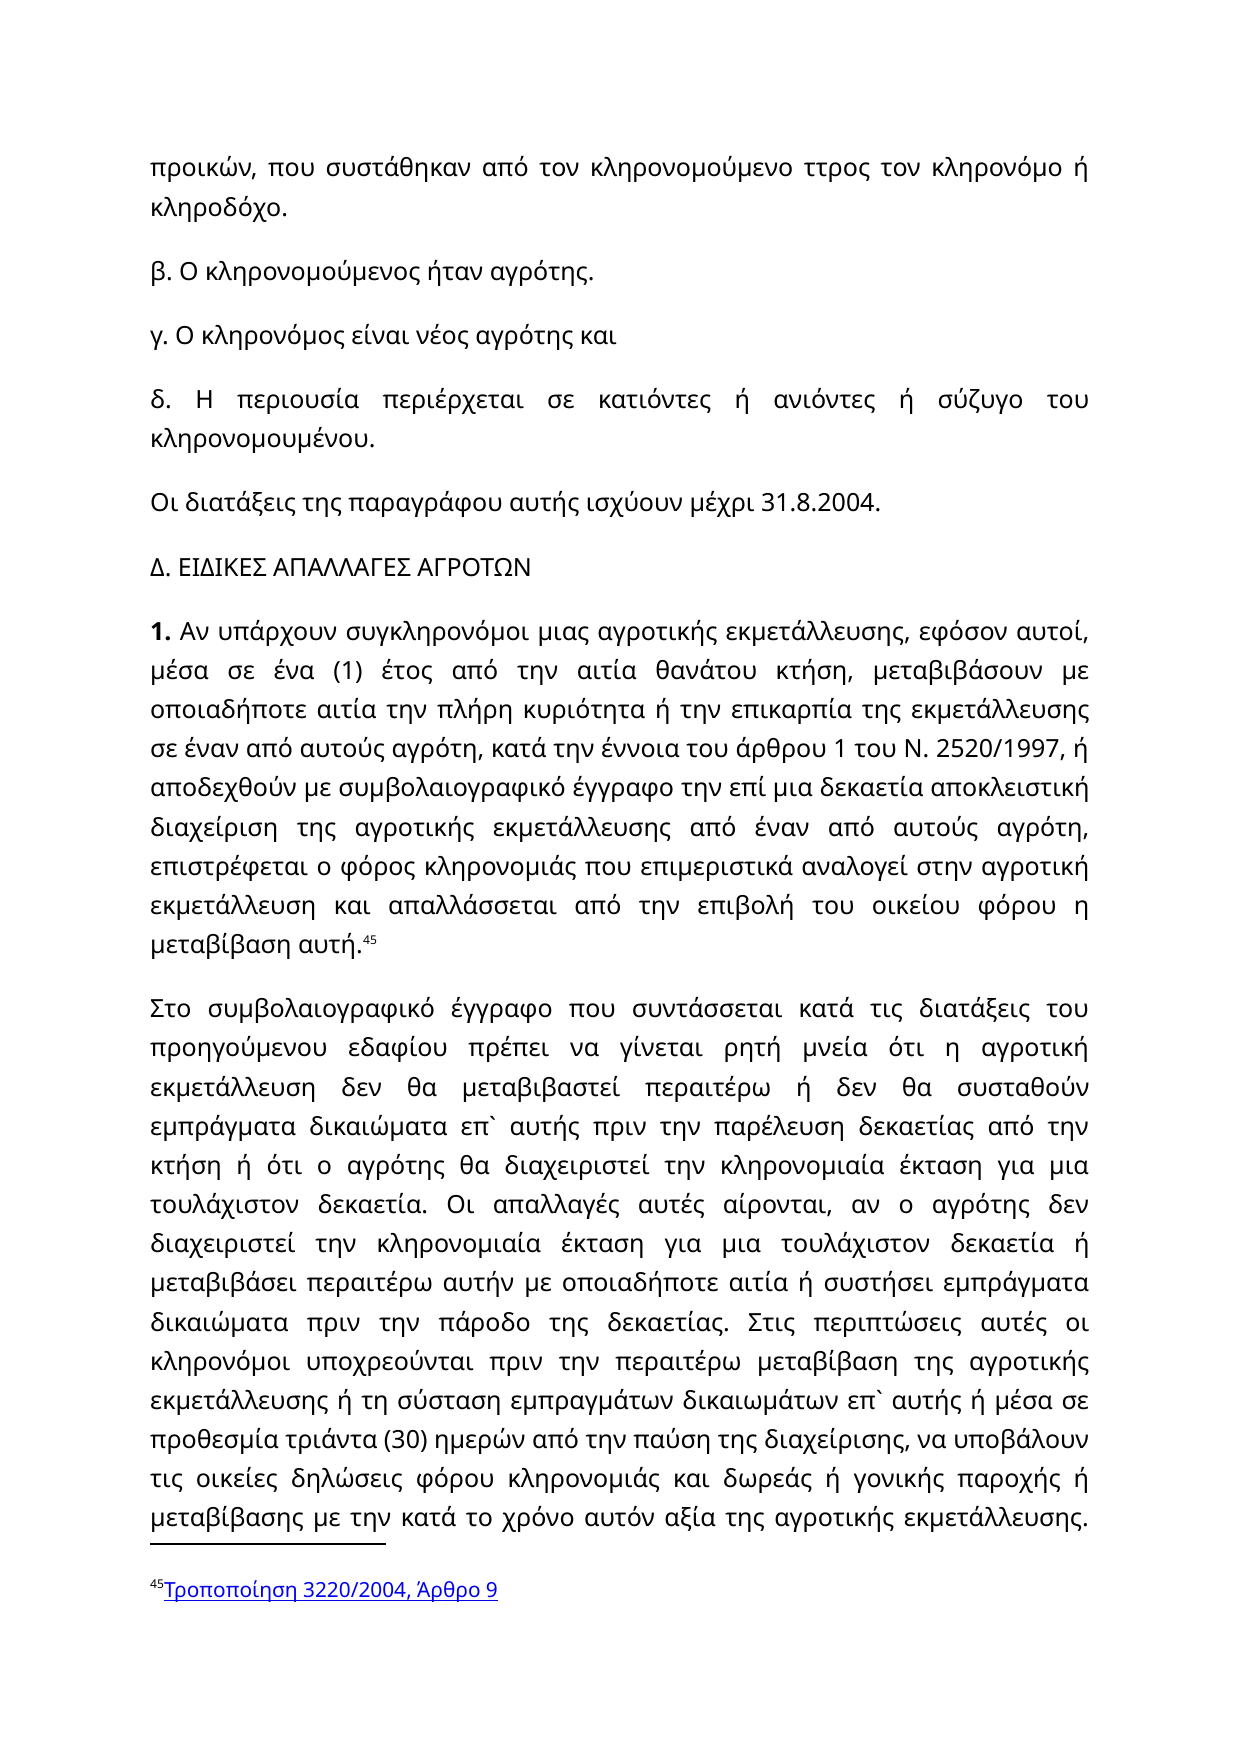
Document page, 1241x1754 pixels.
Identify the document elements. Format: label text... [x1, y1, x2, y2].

text δ. Η περιουσία περιέρχεται σε κατιόντες ή ανιόντες ή σύζυγο του κληρονομουμένου. [150, 382, 1090, 455]
text Τροποποίηση 3220/2004, Άρθρο 9 [150, 1576, 1090, 1604]
text Δ. ΕΙΔΙΚΕΣ ΑΠΑΛΛΑΓΕΣ ΑΓΡΟΤΩΝ [150, 549, 1090, 583]
text Οι διατάξεις της παραγράφου αυτής ισχύουν μέχρι 31.8.2004. [150, 485, 1090, 519]
text γ. Ο κληρονόμος είναι νέος αγρότης και [150, 317, 1090, 352]
text β. Ο κληρονομούμενος ήταν αγρότης. [150, 253, 1090, 287]
text προικών, που συστάθηκαν από τον κληρονομούμενο ττρος τον κληρονόμο ή κληροδόχο. [150, 150, 1090, 223]
text Στο συμβολαιογραφικό έγγραφο που συντάσσεται κατά τις διατάξεις του προηγούμενου εδαφίου πρέπει να γίνεται ρητή μνεία ότι η αγροτική εκμετάλλευση δεν θα μεταβιβαστεί περαιτέρω ή δεν θα συσταθούν εμπράγματα δικαιώματα επ` αυτής πριν την παρέλευση δεκαετίας από την κτήση ή ότι ο αγρότης θα διαχειριστεί την κληρονομιαία έκταση για μια τουλάχιστον δεκαετία. Οι απαλλαγές αυτές αίρονται, αν ο αγρότης δεν διαχειριστεί την κληρονομιαία έκταση για μια τουλάχιστον δεκαετία ή μεταβιβάσει περαιτέρω αυτήν με οποιαδήποτε αιτία ή συστήσει εμπράγματα δικαιώματα πριν την πάροδο της δεκαετίας. Στις περιπτώσεις αυτές οι κληρονόμοι υποχρεούνται πριν την περαιτέρω μεταβίβαση της αγροτικής εκμετάλλευσης ή τη σύσταση εμπραγμάτων δικαιωμάτων επ` αυτής ή μέσα σε προθεσμία τριάντα (30) ημερών από την παύση της διαχείρισης, να υποβάλουν τις οικείες δηλώσεις φόρου κληρονομιάς και δωρεάς ή γονικής παροχής ή μεταβίβασης με την κατά το χρόνο αυτόν αξία της αγροτικής εκμετάλλευσης. [150, 991, 1090, 1534]
text 1. Αν υπάρχουν συγκληρονόμοι μιας αγροτικής εκμετάλλευσης, εφόσον αυτοί, μέσα σε ένα (1) έτος από την αιτία θανάτου κτήση, μεταβιβάσουν με οποιαδήποτε αιτία την πλήρη κυριότητα ή την επικαρπία της εκμετάλλευσης σε έναν από αυτούς αγρότη, κατά την έννοια του άρθρου 1 του Ν. 2520/1997, ή αποδεχθούν με συμβολαιογραφικό έγγραφο την επί μια δεκαετία αποκλειστική διαχείριση της αγροτικής εκμετάλλευσης από έναν από αυτούς αγρότη, επιστρέφεται ο φόρος κληρονομιάς που επιμεριστικά αναλογεί στην αγροτική εκμετάλλευση και απαλλάσσεται από την επιβολή του οικείου φόρου η μεταβίβαση αυτή. [150, 613, 1090, 961]
